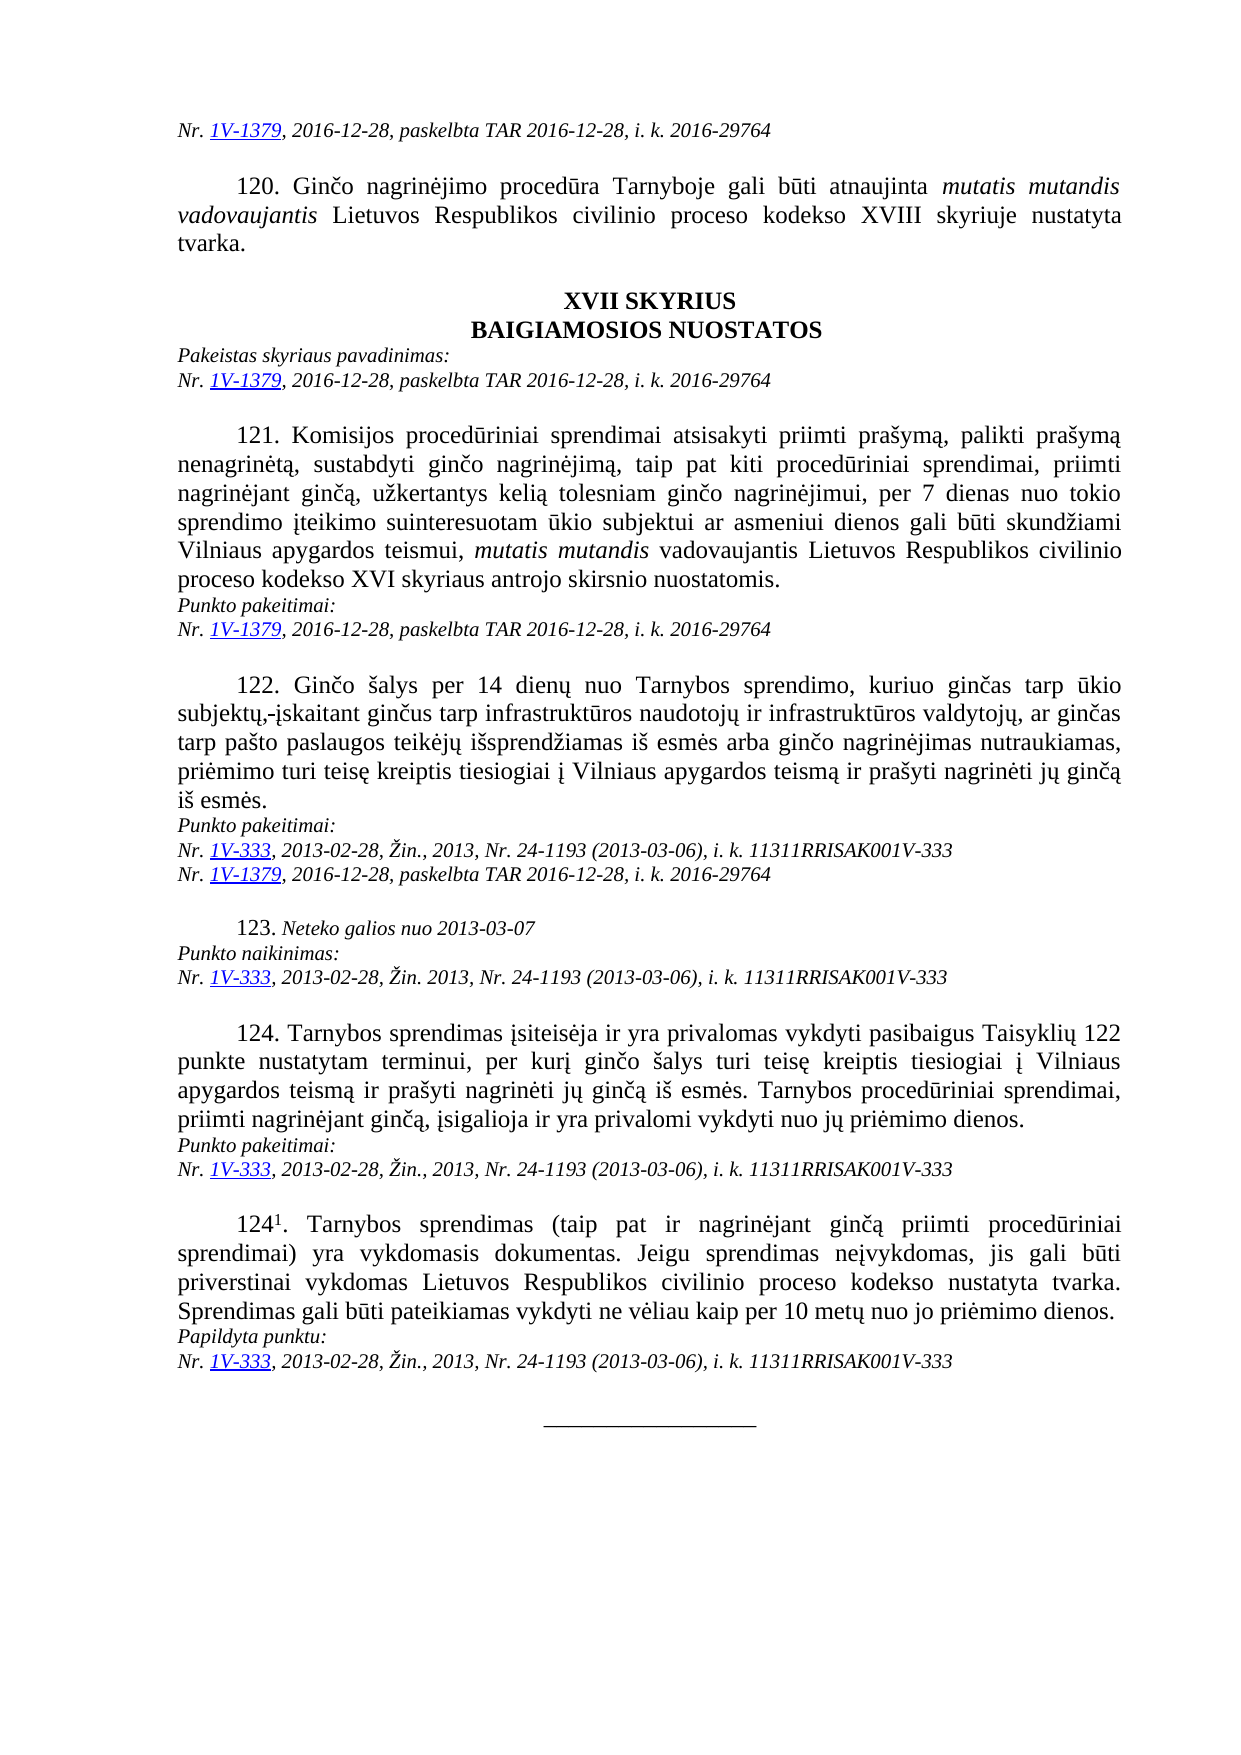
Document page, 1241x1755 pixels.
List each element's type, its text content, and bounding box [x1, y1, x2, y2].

text 121. Komisijos procedūriniai sprendimai atsisakyti priimti prašymą, palikti prašymą nenagrinėtą, sustabdyti ginčo nagrinėjimą, taip pat kiti procedūriniai sprendimai, priimti nagrinėjant ginčą, užkertantys kelią tolesniam ginčo nagrinėjimui, per 7 dienas nuo tokio sprendimo įteikimo suinteresuotam ūkio subjektui ar asmeniui dienos gali būti skundžiami Vilniaus apygardos teismui, mutatis mutandis vadovaujantis Lietuvos Respublikos civilinio proceso kodekso XVI skyriaus antrojo skirsnio nuostatomis. [177, 420, 1122, 593]
text Nr. 1V-1379, 2016-12-28, paskelbta TAR 2016-12-28, i. k. 2016-29764 [177, 862, 1122, 886]
text Nr. 1V-333, 2013-02-28, Žin. 2013, Nr. 24-1193 (2013-03-06), i. k. 11311RRISAK001V-333 [177, 965, 1122, 989]
text Nr. 1V-1379, 2016-12-28, paskelbta TAR 2016-12-28, i. k. 2016-29764 [177, 367, 1122, 392]
text Nr. 1V-333, 2013-02-28, Žin., 2013, Nr. 24-1193 (2013-03-06), i. k. 11311RRISAK001V-333 [177, 1348, 1122, 1373]
text Punkto pakeitimai: [177, 593, 1122, 617]
text XVII SKYRIUS BAIGIAMOSIOS NUOSTATOS [177, 286, 1122, 343]
text Nr. 1V-333, 2013-02-28, Žin., 2013, Nr. 24-1193 (2013-03-06), i. k. 11311RRISAK001V-333 [177, 1157, 1122, 1181]
text Punkto pakeitimai: [177, 813, 1122, 837]
text Papildyta punktu: [177, 1324, 1122, 1348]
text 123. Neteko galios nuo 2013-03-07 [177, 914, 1122, 941]
text Pakeistas skyriaus pavadinimas: [177, 343, 1122, 367]
text 124. Tarnybos sprendimas įsiteisėja ir yra privalomas vykdyti pasibaigus Taisyklių 122 punkte nustatytam terminui, per kurį ginčo šalys turi teisę kreiptis tiesiogiai į Vilniaus apygardos teismą ir prašyti nagrinėti jų ginčą iš esmės. Tarnybos procedūriniai sprendimai, priimti nagrinėjant ginčą, įsigalioja ir yra privalomi vykdyti nuo jų priėmimo dienos. [177, 1018, 1122, 1133]
text Punkto naikinimas: [177, 941, 1122, 965]
text Punkto pakeitimai: [177, 1133, 1122, 1157]
text 1241. Tarnybos sprendimas (taip pat ir nagrinėjant ginčą priimti procedūriniai sprendimai) yra vykdomasis dokumentas. Jeigu sprendimas neįvykdomas, jis gali būti priverstinai vykdomas Lietuvos Respublikos civilinio proceso kodekso nustatyta tvarka. Sprendimas gali būti pateikiamas vykdyti ne vėliau kaip per 10 metų nuo jo priėmimo dienos. [177, 1209, 1122, 1324]
text Nr. 1V-1379, 2016-12-28, paskelbta TAR 2016-12-28, i. k. 2016-29764 [177, 118, 1122, 142]
text 120. Ginčo nagrinėjimo procedūra Tarnyboje gali būti atnaujinta mutatis mutandis vadovaujantis Lietuvos Respublikos civilinio proceso kodekso XVIII skyriuje nustatyta tvarka. [177, 171, 1122, 257]
text Nr. 1V-333, 2013-02-28, Žin., 2013, Nr. 24-1193 (2013-03-06), i. k. 11311RRISAK001V-333 [177, 837, 1122, 862]
text Nr. 1V-1379, 2016-12-28, paskelbta TAR 2016-12-28, i. k. 2016-29764 [177, 617, 1122, 641]
text 122. Ginčo šalys per 14 dienų nuo Tarnybos sprendimo, kuriuo ginčas tarp ūkio subjektų, įskaitant ginčus tarp infrastruktūros naudotojų ir infrastruktūros valdytojų, ar ginčas tarp pašto paslaugos teikėjų išsprendžiamas iš esmės arba ginčo nagrinėjimas nutraukiamas, priėmimo turi teisę kreiptis tiesiogiai į Vilniaus apygardos teismą ir prašyti nagrinėti jų ginčą iš esmės. [177, 670, 1122, 813]
text _________________ [177, 1401, 1122, 1430]
